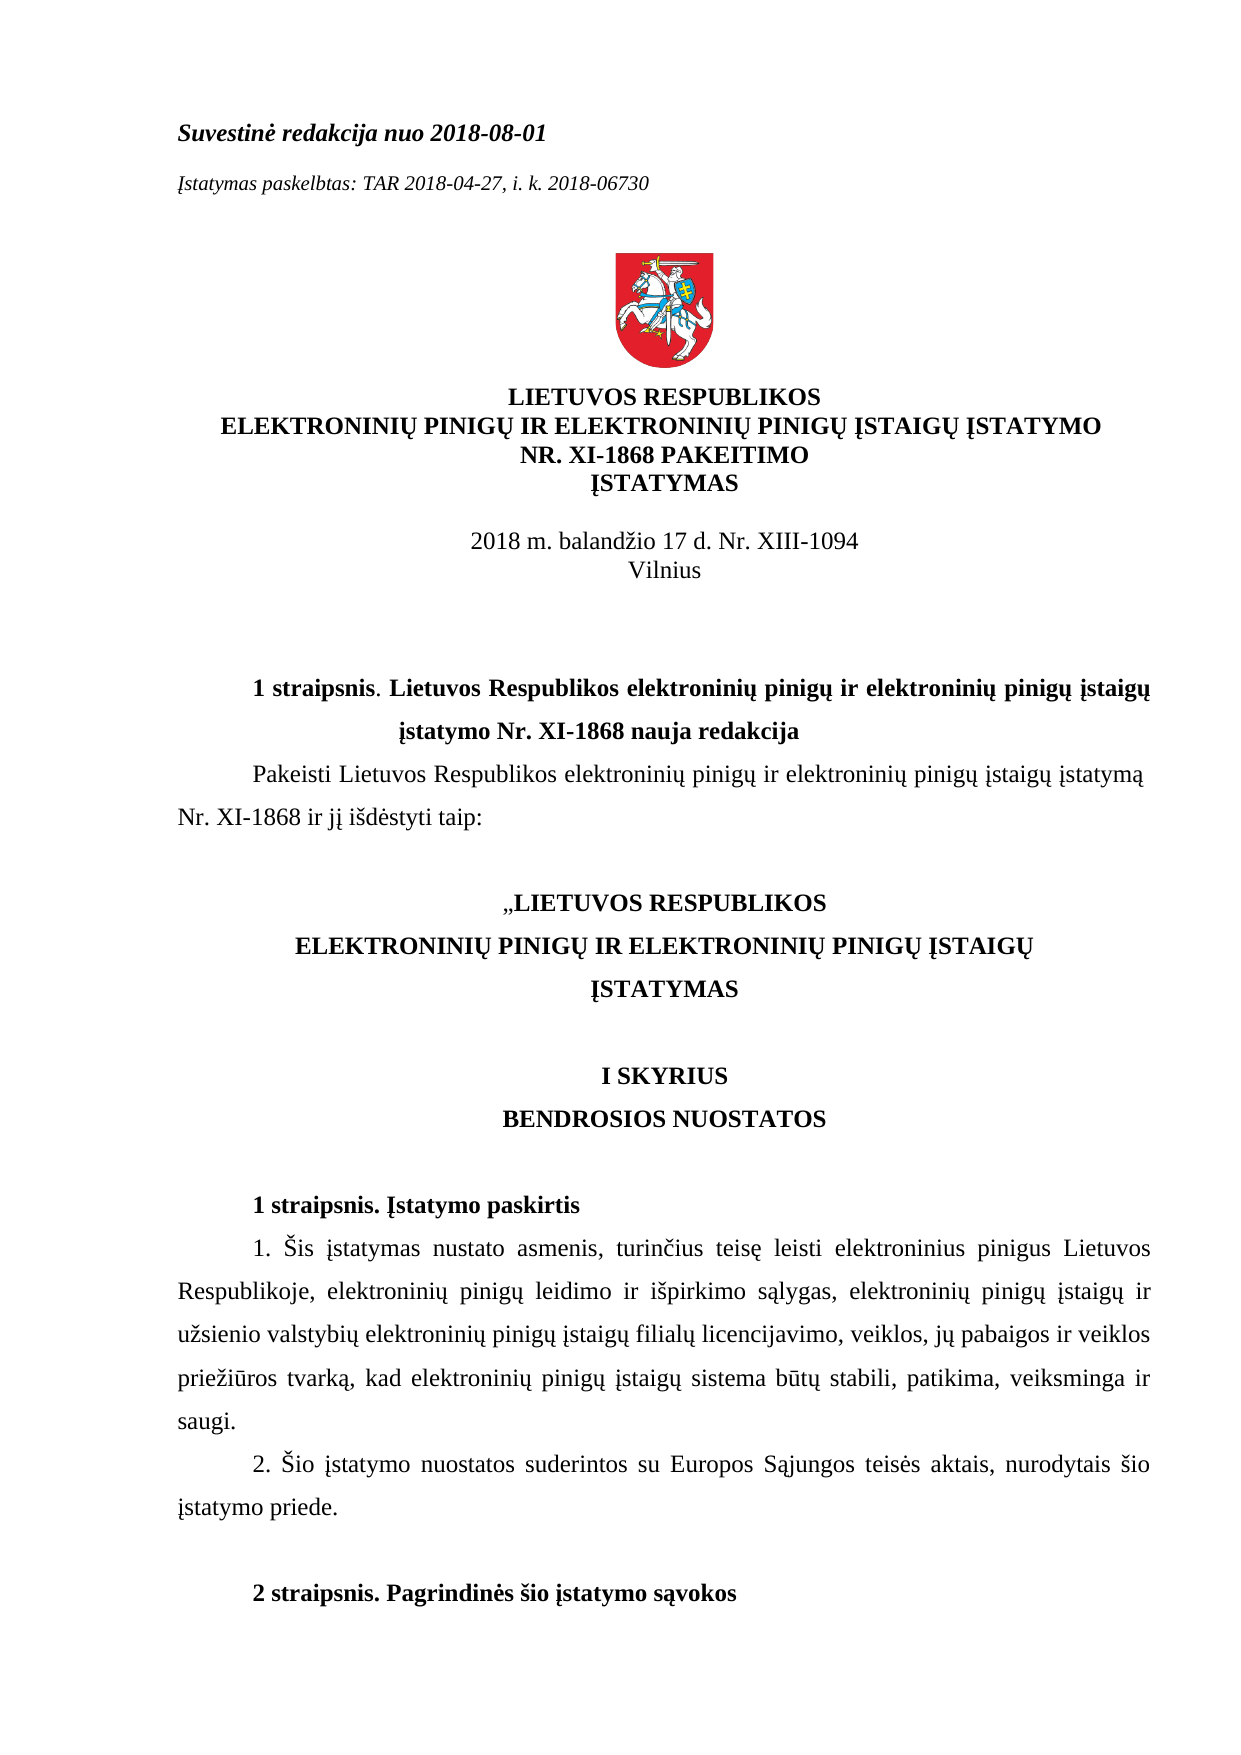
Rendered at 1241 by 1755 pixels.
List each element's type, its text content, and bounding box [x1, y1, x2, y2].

text „LIETUVOS RESPUBLIKOS [177, 888, 1152, 917]
text ĮSTATYMAS [177, 468, 1152, 497]
text LIETUVOS RESPUBLIKOS [177, 382, 1152, 411]
text 2 straipsnis. Pagrindinės šio įstatymo sąvokos [177, 1578, 1152, 1607]
text Įstatymas paskelbtas: TAR 2018-04-27, i. k. 2018-06730 [177, 171, 1152, 195]
text ĮSTATYMAS [177, 974, 1152, 1003]
text Pakeisti Lietuvos Respublikos elektroninių pinigų ir elektroninių pinigų įstaigų įstatymą Nr. XI-1868 ir jį išdėstyti taip: [177, 759, 1152, 831]
text 1. Šis įstatymas nustato asmenis, turinčius teisę leisti elektroninius pinigus Lietuvos Respublikoje, elektroninių pinigų leidimo ir išpirkimo sąlygas, elektroninių pinigų įstaigų ir užsienio valstybių elektroninių pinigų įstaigų filialų licencijavimo, veiklos, jų pabaigos ir veiklos priežiūros tvarką, kad elektroninių pinigų įstaigų sistema būtų stabili, patikima, veiksminga ir saugi. [177, 1233, 1152, 1434]
text ELEKTRONINIŲ PINIGŲ IR ELEKTRONINIŲ PINIGŲ ĮSTAIGŲ [177, 931, 1152, 960]
text BENDROSIOS NUOSTATOS [177, 1104, 1152, 1133]
text I SKYRIUS [177, 1061, 1152, 1089]
text Vilnius [177, 555, 1152, 583]
text Suvestinė redakcija nuo 2018-08-01 [177, 118, 1152, 147]
text 2. Šio įstatymo nuostatos suderintos su Europos Sąjungos teisės aktais, nurodytais šio įstatymo priede. [177, 1449, 1152, 1521]
text 1 straipsnis. Lietuvos Respublikos elektroninių pinigų ir elektroninių pinigų įstaigų įstatymo Nr. XI-1868 nauja redakcija [252, 673, 1152, 744]
text ELEKTRONINIŲ PINIGŲ IR ELEKTRONINIŲ PINIGŲ ĮSTAIGŲ ĮSTATYMO NR. XI-1868 PAKEITIMO [177, 411, 1152, 468]
text 1 straipsnis. Įstatymo paskirtis [177, 1190, 1152, 1219]
text 2018 m. balandžio 17 d. Nr. XIII-1094 [177, 526, 1152, 555]
